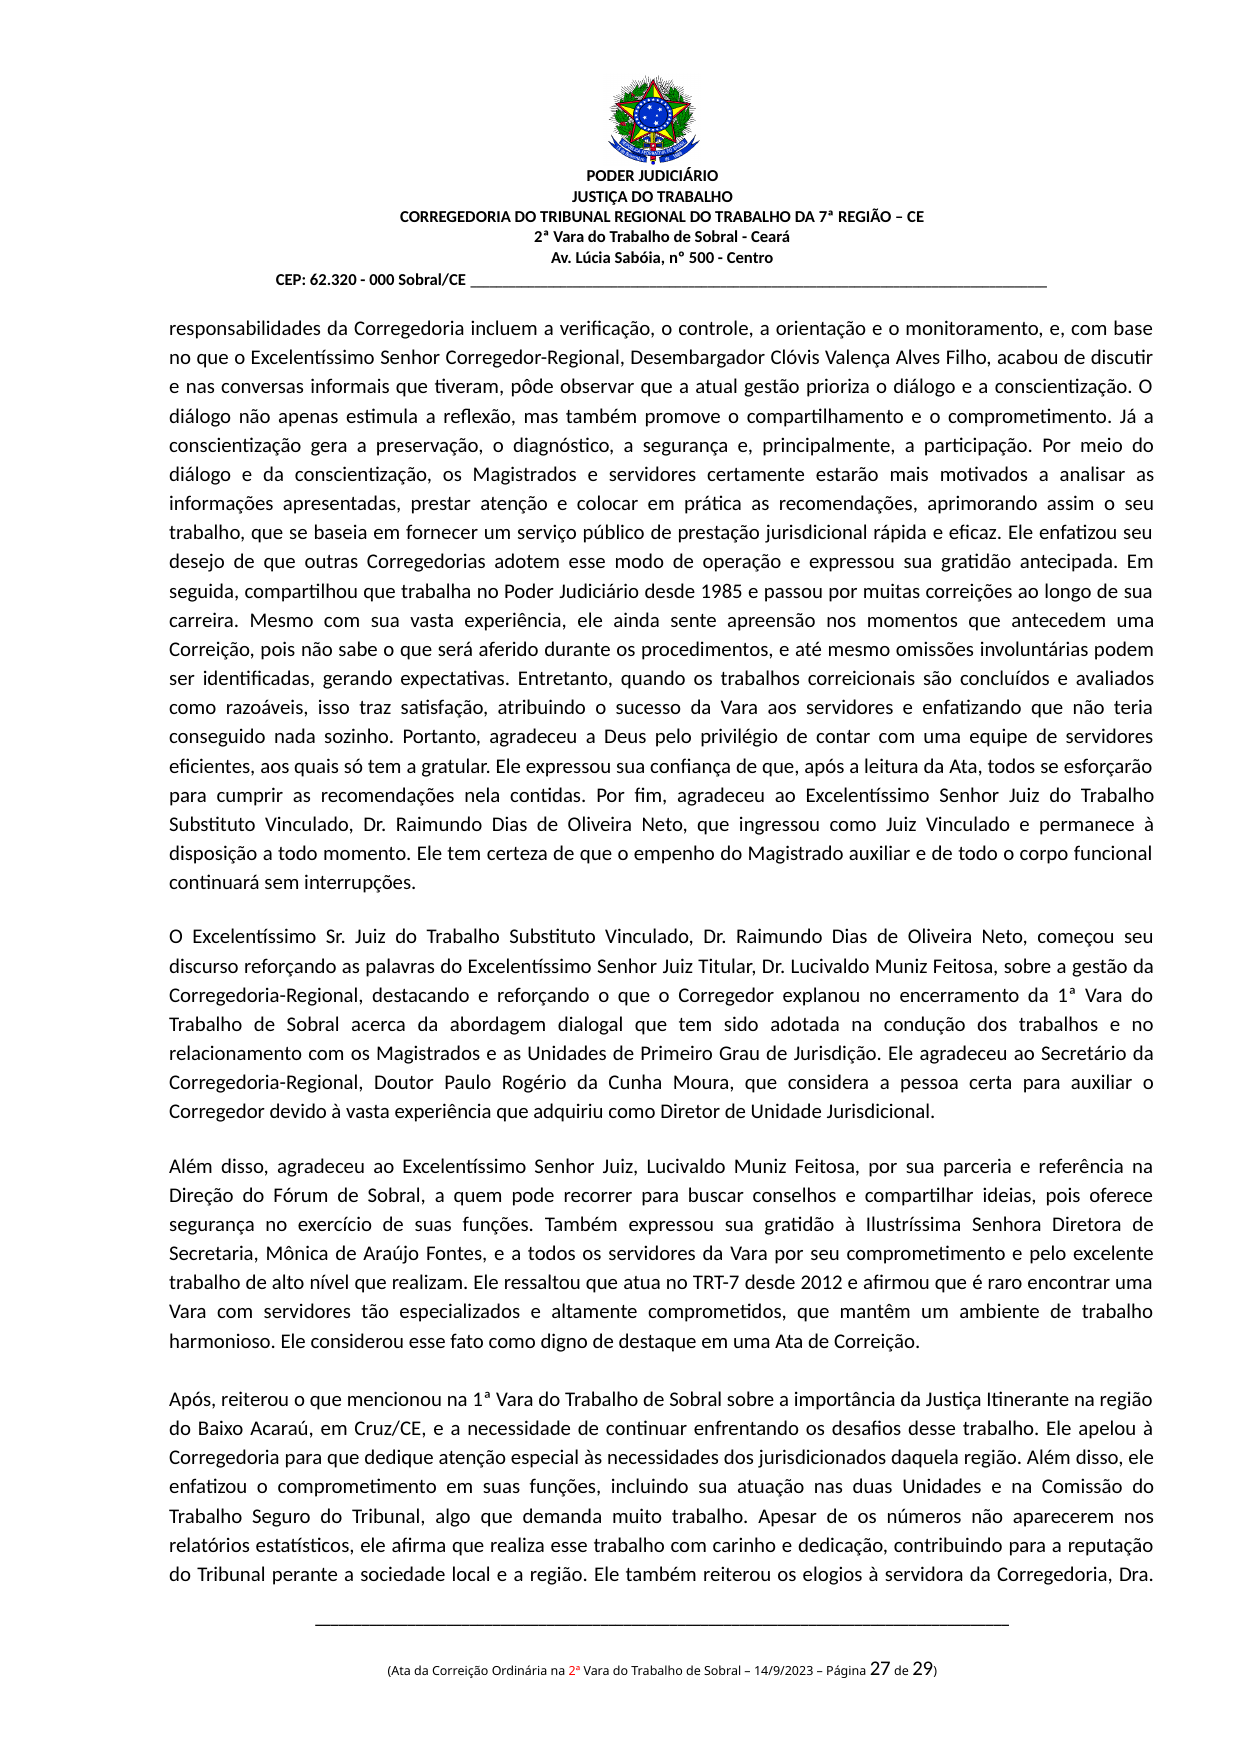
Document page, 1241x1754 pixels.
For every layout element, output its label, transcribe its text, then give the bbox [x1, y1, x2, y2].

subtitle Além disso, agradeceu ao Excelentíssimo Senhor Juiz, Lucivaldo Muniz Feitosa, por sua parceria e referência na Direção do Fórum de Sobral, a quem pode recorrer para buscar conselhos e compartilhar ideias, pois oferece segurança no exercício de suas funções. Também expressou sua gratidão à Ilustríssima Senhora Diretora de Secretaria, Mônica de Araújo Fontes, e a todos os servidores da Vara por seu comprometimento e pelo excelente trabalho de alto nível que realizam. Ele ressaltou que atua no TRT-7 desde 2012 e afirmou que é raro encontrar uma Vara com servidores tão especializados e altamente comprometidos, que mantêm um ambiente de trabalho harmonioso. Ele considerou esse fato como digno de destaque em uma Ata de Correição. [169, 1153, 1155, 1353]
subtitle responsabilidades da Corregedoria incluem a verificação, o controle, a orientação e o monitoramento, e, com base no que o Excelentíssimo Senhor Corregedor-Regional, Desembargador Clóvis Valença Alves Filho, acabou de discutir e nas conversas informais que tiveram, pôde observar que a atual gestão prioriza o diálogo e a conscientização. O diálogo não apenas estimula a reflexão, mas também promove o compartilhamento e o comprometimento. Já a conscientização gera a preservação, o diagnóstico, a segurança e, principalmente, a participação. Por meio do diálogo e da conscientização, os Magistrados e servidores certamente estarão mais motivados a analisar as informações apresentadas, prestar atenção e colocar em prática as recomendações, aprimorando assim o seu trabalho, que se baseia em fornecer um serviço público de prestação jurisdicional rápida e eficaz. Ele enfatizou seu desejo de que outras Corregedorias adotem esse modo de operação e expressou sua gratidão antecipada. Em seguida, compartilhou que trabalha no Poder Judiciário desde 1985 e passou por muitas correições ao longo de sua carreira. Mesmo com sua vasta experiência, ele ainda sente apreensão nos momentos que antecedem uma Correição, pois não sabe o que será aferido durante os procedimentos, e até mesmo omissões involuntárias podem ser identificadas, gerando expectativas. Entretanto, quando os trabalhos correicionais são concluídos e avaliados como razoáveis, isso traz satisfação, atribuindo o sucesso da Vara aos servidores e enfatizando que não teria conseguido nada sozinho. Portanto, agradeceu a Deus pelo privilégio de contar com uma equipe de servidores eficientes, aos quais só tem a gratular. Ele expressou sua confiança de que, após a leitura da Ata, todos se esforçarão para cumprir as recomendações nela contidas. Por fim, agradeceu ao Excelentíssimo Senhor Juiz do Trabalho Substituto Vinculado, Dr. Raimundo Dias de Oliveira Neto, que ingressou como Juiz Vinculado e permanece à disposição a todo momento. Ele tem certeza de que o empenho do Magistrado auxiliar e de todo o corpo funcional continuará sem interrupções. [169, 315, 1155, 895]
subtitle O Excelentíssimo Sr. Juiz do Trabalho Substituto Vinculado, Dr. Raimundo Dias de Oliveira Neto, começou seu discurso reforçando as palavras do Excelentíssimo Senhor Juiz Titular, Dr. Lucivaldo Muniz Feitosa, sobre a gestão da Corregedoria-Regional, destacando e reforçando o que o Corregedor explanou no encerramento da 1ª Vara do Trabalho de Sobral acerca da abordagem dialogal que tem sido adotada na condução dos trabalhos e no relacionamento com os Magistrados e as Unidades de Primeiro Grau de Jurisdição. Ele agradeceu ao Secretário da Corregedoria-Regional, Doutor Paulo Rogério da Cunha Moura, que considera a pessoa certa para auxiliar o Corregedor devido à vasta experiência que adquiriu como Diretor de Unidade Jurisdicional. [169, 924, 1155, 1124]
picture [603, 73, 702, 166]
subtitle Após, reiterou o que mencionou na 1ª Vara do Trabalho de Sobral sobre a importância da Justiça Itinerante na região do Baixo Acaraú, em Cruz/CE, e a necessidade de continuar enfrentando os desafios desse trabalho. Ele apelou à Corregedoria para que dedique atenção especial às necessidades dos jurisdicionados daquela região. Além disso, ele enfatizou o comprometimento em suas funções, incluindo sua atuação nas duas Unidades e na Comissão do Trabalho Seguro do Tribunal, algo que demanda muito trabalho. Apesar de os números não aparecerem nos relatórios estatísticos, ele afirma que realiza esse trabalho com carinho e dedicação, contribuindo para a reputação do Tribunal perante a sociedade local e a região. Ele também reiterou os elogios à servidora da Corregedoria, Dra. [169, 1386, 1155, 1587]
